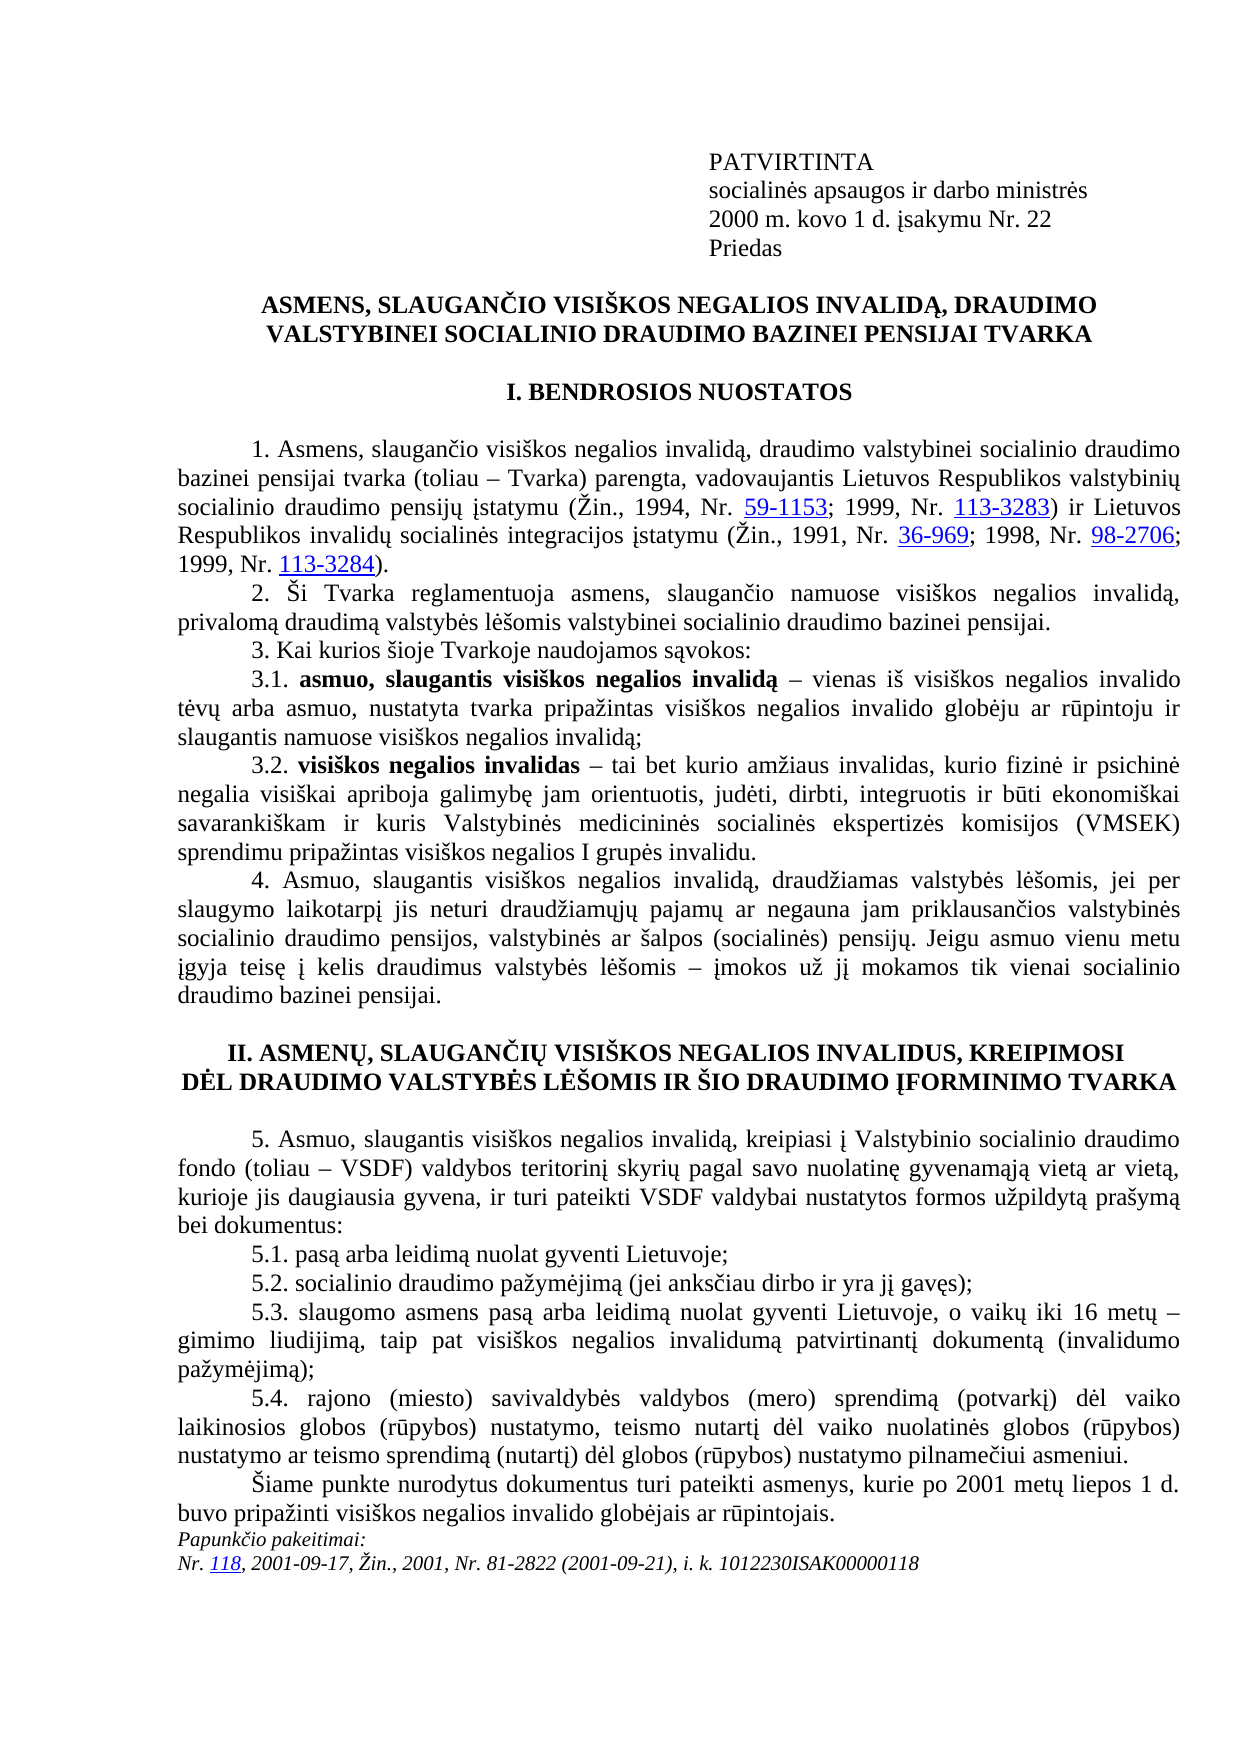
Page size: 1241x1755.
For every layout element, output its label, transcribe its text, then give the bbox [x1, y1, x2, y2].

text 2000 m. kovo 1 d. įsakymu Nr. 22 [177, 204, 1181, 233]
text Nr. 118, 2001-09-17, Žin., 2001, Nr. 81-2822 (2001-09-21), i. k. 1012230ISAK00000118 [177, 1551, 1181, 1575]
text ASMENS, SLAUGANČIO VISIŠKOS NEGALIOS INVALIDĄ, DRAUDIMO VALSTYBINEI SOCIALINIO DRAUDIMO BAZINEI PENSIJAI TVARKA [177, 291, 1181, 348]
text 2. Ši Tvarka reglamentuoja asmens, slaugančio namuose visiškos negalios invalidą, privalomą draudimą valstybės lėšomis valstybinei socialinio draudimo bazinei pensijai. [177, 578, 1181, 636]
text 5.2. socialinio draudimo pažymėjimą (jei anksčiau dirbo ir yra jį gavęs); [177, 1268, 1181, 1297]
text 3.2. visiškos negalios invalidas – tai bet kurio amžiaus invalidas, kurio fizinė ir psichinė negalia visiškai apriboja galimybę jam orientuotis, judėti, dirbti, integruotis ir būti ekonomiškai savarankiškam ir kuris Valstybinės medicininės socialinės ekspertizės komisijos (VMSEK) sprendimu pripažintas visiškos negalios I grupės invalidu. [177, 751, 1181, 866]
text Šiame punkte nurodytus dokumentus turi pateikti asmenys, kurie po 2001 metų liepos 1 d. buvo pripažinti visiškos negalios invalido globėjais ar rūpintojais. [177, 1469, 1181, 1527]
text Priedas [177, 233, 1181, 262]
text 4. Asmuo, slaugantis visiškos negalios invalidą, draudžiamas valstybės lėšomis, jei per slaugymo laikotarpį jis neturi draudžiamųjų pajamų ar negauna jam priklausančios valstybinės socialinio draudimo pensijos, valstybinės ar šalpos (socialinės) pensijų. Jeigu asmuo vienu metu įgyja teisę į kelis draudimus valstybės lėšomis – įmokos už jį mokamos tik vienai socialinio draudimo bazinei pensijai. [177, 866, 1181, 1009]
text II. ASMENŲ, SLAUGANČIŲ VISIŠKOS NEGALIOS INVALIDUS, KREIPIMOSI [177, 1038, 1181, 1067]
text I. BENDROSIOS NUOSTATOS [177, 377, 1181, 406]
text 3.1. asmuo, slaugantis visiškos negalios invalidą – vienas iš visiškos negalios invalido tėvų arba asmuo, nustatyta tvarka pripažintas visiškos negalios invalido globėju ar rūpintoju ir slaugantis namuose visiškos negalios invalidą; [177, 664, 1181, 751]
text 5.3. slaugomo asmens pasą arba leidimą nuolat gyventi Lietuvoje, o vaikų iki 16 metų – gimimo liudijimą, taip pat visiškos negalios invalidumą patvirtinantį dokumentą (invalidumo pažymėjimą); [177, 1297, 1181, 1383]
text 5. Asmuo, slaugantis visiškos negalios invalidą, kreipiasi į Valstybinio socialinio draudimo fondo (toliau – VSDF) valdybos teritorinį skyrių pagal savo nuolatinę gyvenamąją vietą ar vietą, kurioje jis daugiausia gyvena, ir turi pateikti VSDF valdybai nustatytos formos užpildytą prašymą bei dokumentus: [177, 1124, 1181, 1239]
text 1. Asmens, slaugančio visiškos negalios invalidą, draudimo valstybinei socialinio draudimo bazinei pensijai tvarka (toliau – Tvarka) parengta, vadovaujantis Lietuvos Respublikos valstybinių socialinio draudimo pensijų įstatymu (Žin., 1994, Nr. 59-1153; 1999, Nr. 113-3283) ir Lietuvos Respublikos invalidų socialinės integracijos įstatymu (Žin., 1991, Nr. 36-969; 1998, Nr. 98-2706; 1999, Nr. 113-3284). [177, 434, 1181, 578]
text DĖL DRAUDIMO VALSTYBĖS LĖŠOMIS IR ŠIO DRAUDIMO ĮFORMINIMO TVARKA [177, 1067, 1181, 1096]
text PATVIRTINTA [177, 147, 1181, 176]
text 3. Kai kurios šioje Tvarkoje naudojamos sąvokos: [177, 636, 1181, 664]
text Papunkčio pakeitimai: [177, 1527, 1181, 1551]
text 5.1. pasą arba leidimą nuolat gyventi Lietuvoje; [177, 1239, 1181, 1268]
text socialinės apsaugos ir darbo ministrės [177, 176, 1181, 204]
text 5.4. rajono (miesto) savivaldybės valdybos (mero) sprendimą (potvarkį) dėl vaiko laikinosios globos (rūpybos) nustatymo, teismo nutartį dėl vaiko nuolatinės globos (rūpybos) nustatymo ar teismo sprendimą (nutartį) dėl globos (rūpybos) nustatymo pilnamečiui asmeniui. [177, 1383, 1181, 1469]
